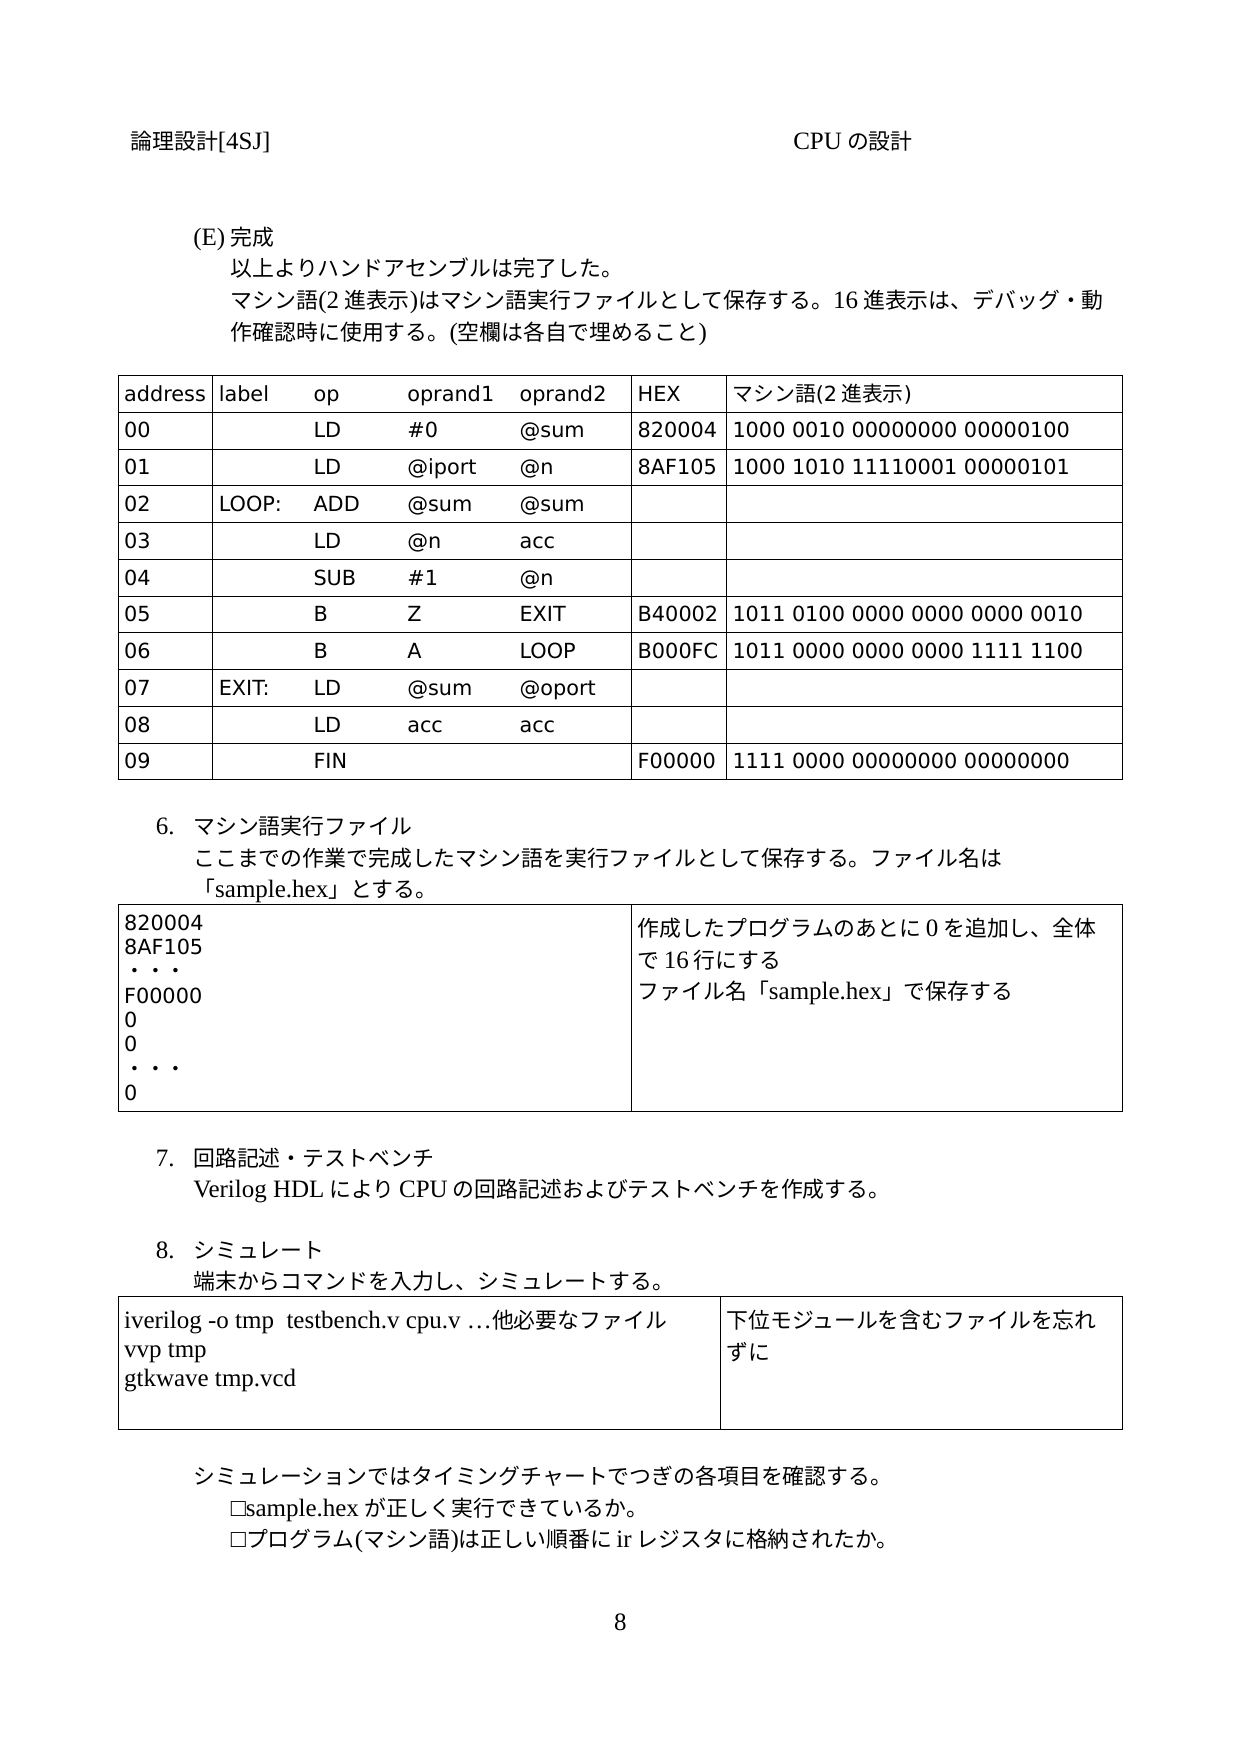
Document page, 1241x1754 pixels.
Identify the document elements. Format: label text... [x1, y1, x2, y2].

table_cell [632, 560, 726, 596]
table_cell [727, 560, 1122, 596]
table_cell acc [401, 707, 513, 743]
table_header 作成したプログラムのあとに0を追加し、全体で16行にする ファイル名「sample.hex」で保存する [632, 905, 1122, 1111]
table_cell LD [308, 523, 401, 559]
table_cell [727, 707, 1122, 743]
table_cell 08 [119, 707, 212, 743]
table_cell EXIT [514, 597, 631, 632]
list 完成 [193, 219, 1122, 251]
table_cell LOOP: [213, 486, 307, 522]
table_cell LD [308, 413, 401, 448]
table_cell 05 [119, 597, 212, 632]
list □sample.hexが正しく実行できているか。 [193, 1491, 1122, 1522]
list シミュレート [156, 1233, 1122, 1264]
table_cell @n [514, 450, 631, 485]
table_cell @n [401, 523, 513, 559]
list マシン語実行ファイル [156, 809, 1122, 841]
table_cell acc [514, 523, 631, 559]
table_cell 1111 0000 00000000 00000000 [727, 744, 1122, 779]
table_cell 04 [119, 560, 212, 596]
table_cell LD [308, 670, 401, 706]
table_header HEX [632, 376, 726, 412]
table_cell 1000 0010 00000000 00000100 [727, 413, 1122, 448]
table_cell acc [514, 707, 631, 743]
table_cell 03 [119, 523, 212, 559]
table_cell @n [514, 560, 631, 596]
table_header iverilog -o tmp testbench.v cpu.v …他必要なファイル vvp tmp gtkwave tmp.vcd [119, 1297, 720, 1429]
table_header label [213, 376, 307, 412]
table_cell B000FC [632, 633, 726, 669]
table_cell ADD [308, 486, 401, 522]
table_cell 1011 0100 0000 0000 0000 0010 [727, 597, 1122, 632]
table_cell 02 [119, 486, 212, 522]
table_cell [632, 523, 726, 559]
table_cell B [308, 597, 401, 632]
table_cell [727, 486, 1122, 522]
table_cell [514, 744, 631, 779]
table_cell LD [308, 450, 401, 485]
table_cell LD [308, 707, 401, 743]
list マシン語(2進表示)はマシン語実行ファイルとして保存する。16進表示は、デバッグ・動作確認時に使用する。(空欄は各自で埋めること) [193, 283, 1122, 346]
table_cell 09 [119, 744, 212, 779]
table_cell #0 [401, 413, 513, 448]
list 以上よりハンドアセンブルは完了した。 [193, 251, 1122, 283]
list □プログラム(マシン語)は正しい順番にirレジスタに格納されたか。 [193, 1522, 1122, 1554]
table_cell 06 [119, 633, 212, 669]
table_cell [213, 523, 307, 559]
table_cell [632, 670, 726, 706]
table_cell 8AF105 [632, 450, 726, 485]
table_cell [632, 707, 726, 743]
table_cell B [308, 633, 401, 669]
table_cell [213, 707, 307, 743]
list シミュレーションではタイミングチャートでつぎの各項目を確認する。 [156, 1459, 1122, 1491]
table_cell [401, 744, 513, 779]
table_cell @sum [514, 413, 631, 448]
table_cell 1011 0000 0000 0000 1111 1100 [727, 633, 1122, 669]
list 端末からコマンドを入力し、シミュレートする。 [156, 1264, 1122, 1296]
table_cell LOOP [514, 633, 631, 669]
table_cell Z [401, 597, 513, 632]
list ここまでの作業で完成したマシン語を実行ファイルとして保存する。ファイル名は「sample.hex」とする。 [156, 841, 1122, 904]
table_header 820004 8AF105 ・・・ F00000 0 0 ・・・ 0 [119, 905, 631, 1111]
table_cell [632, 486, 726, 522]
table_header oprand2 [514, 376, 631, 412]
table_cell 01 [119, 450, 212, 485]
table_header oprand1 [401, 376, 513, 412]
table_header address [119, 376, 212, 412]
table_cell [213, 633, 307, 669]
table_cell [213, 450, 307, 485]
table_header 下位モジュールを含むファイルを忘れずに [721, 1297, 1122, 1429]
table_cell [213, 597, 307, 632]
table_cell EXIT: [213, 670, 307, 706]
table_cell 1000 1010 11110001 00000101 [727, 450, 1122, 485]
table_cell SUB [308, 560, 401, 596]
table_cell A [401, 633, 513, 669]
table_cell 820004 [632, 413, 726, 448]
table_cell @sum [514, 486, 631, 522]
table_cell [213, 413, 307, 448]
table_cell @iport [401, 450, 513, 485]
table_cell [727, 523, 1122, 559]
table_cell [213, 560, 307, 596]
table_cell [213, 744, 307, 779]
table_cell 07 [119, 670, 212, 706]
table_cell FIN [308, 744, 401, 779]
table_cell [727, 670, 1122, 706]
table_cell 00 [119, 413, 212, 448]
list Verilog HDLによりCPUの回路記述およびテストベンチを作成する。 [156, 1172, 1122, 1204]
table_cell @oport [514, 670, 631, 706]
table_cell B40002 [632, 597, 726, 632]
table_cell #1 [401, 560, 513, 596]
table_header マシン語(2進表示) [727, 376, 1122, 412]
list 回路記述・テストベンチ [156, 1141, 1122, 1172]
table_header op [308, 376, 401, 412]
table_cell F00000 [632, 744, 726, 779]
table_cell @sum [401, 486, 513, 522]
table_cell @sum [401, 670, 513, 706]
